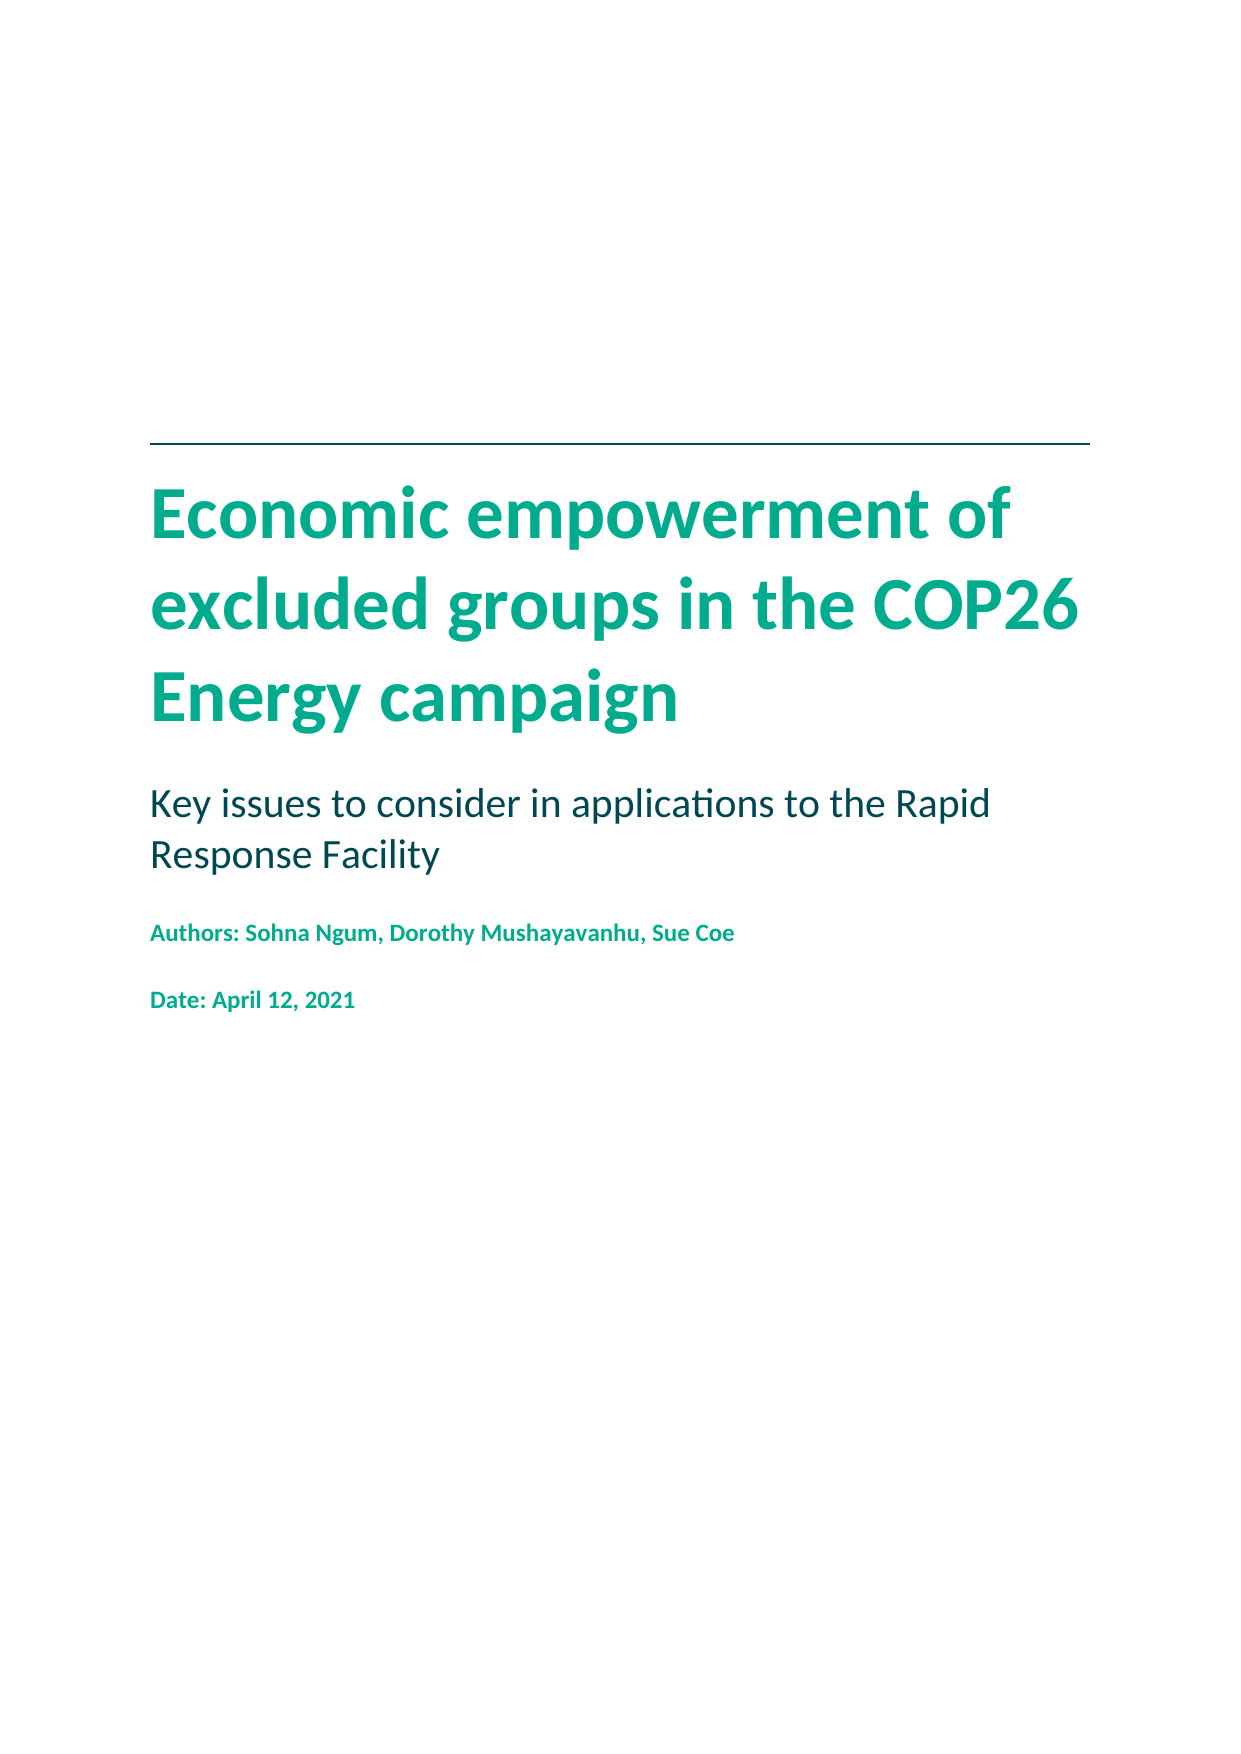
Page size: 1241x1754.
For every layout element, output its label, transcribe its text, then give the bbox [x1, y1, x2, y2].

text Authors: Sohna Ngum, Dorothy Mushayavanhu, Sue Coe [150, 917, 1090, 947]
text Economic empowerment of excluded groups in the COP26 Energy campaign [150, 465, 1090, 740]
text Date: April 12, 2021 [150, 985, 1090, 1015]
text Key issues to consider in applications to the Rapid Response Facility [150, 777, 1090, 879]
table_header [150, 150, 1090, 442]
